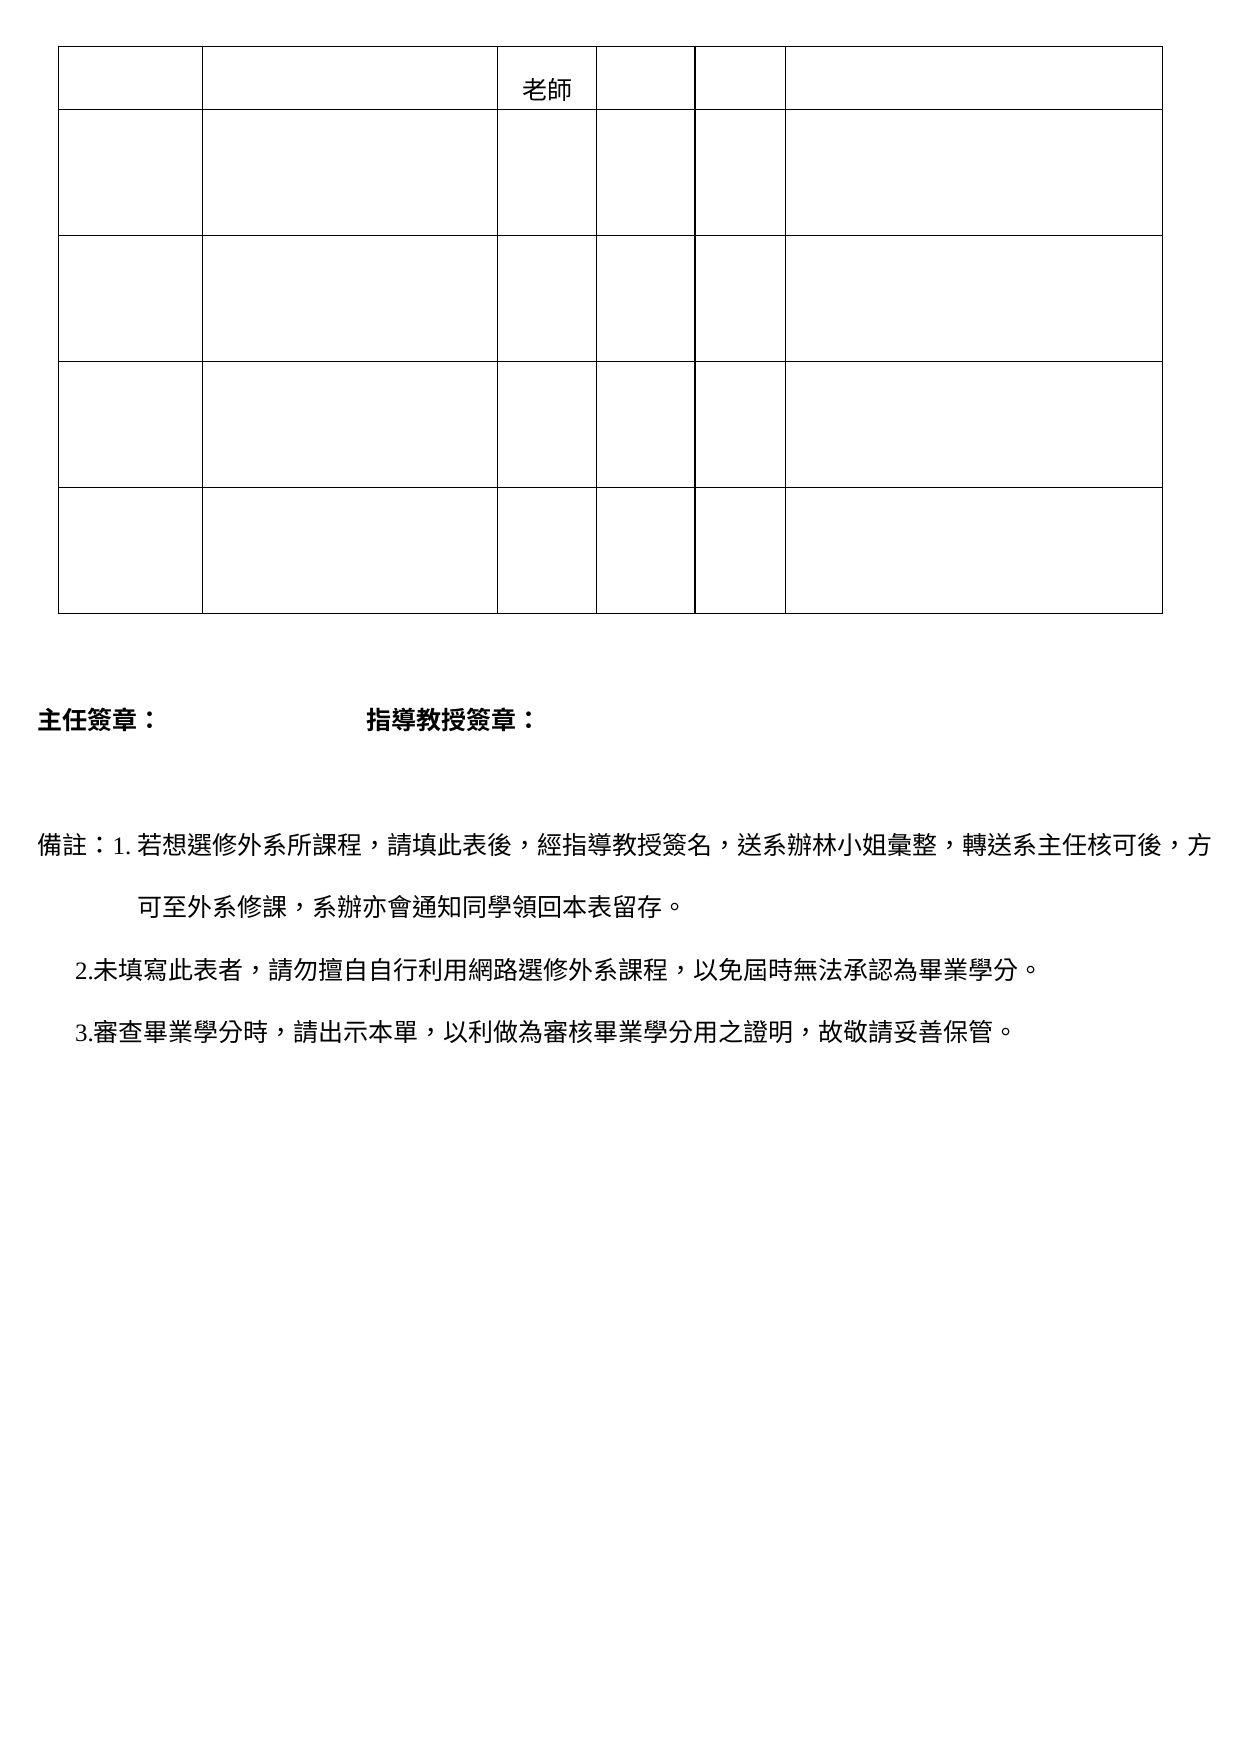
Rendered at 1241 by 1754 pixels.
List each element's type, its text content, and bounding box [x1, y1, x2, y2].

table_cell [203, 362, 497, 487]
table_cell [498, 488, 596, 613]
table_cell [597, 110, 694, 235]
table_cell [59, 236, 202, 361]
table_cell [203, 488, 497, 613]
table_cell [59, 110, 202, 235]
text 3.審查畢業學分時，請出示本單，以利做為審核畢業學分用之證明，故敬請妥善保管。 [37, 989, 1215, 1052]
table_cell [597, 236, 694, 361]
table_cell [59, 362, 202, 487]
table_cell [203, 110, 497, 235]
text 備註：1. 若想選修外系所課程，請填此表後，經指導教授簽名，送系辦林小姐彙整，轉送系主任核可後，方 可至外系修課，系辦亦會通知同學領回本表留存。 [37, 802, 1215, 927]
table_cell [696, 110, 785, 235]
table_header [203, 47, 497, 109]
table_cell [786, 110, 1162, 235]
table_header [597, 47, 694, 109]
table_cell [203, 236, 497, 361]
table_cell [59, 488, 202, 613]
table_cell [498, 110, 596, 235]
table_cell [786, 488, 1162, 613]
table_header [696, 47, 785, 109]
text 2.未填寫此表者，請勿擅自自行利用網路選修外系課程，以免屆時無法承認為畢業學分。 [37, 927, 1215, 989]
table_cell [597, 362, 694, 487]
table_cell [696, 362, 785, 487]
table_cell [597, 488, 694, 613]
table_cell [786, 362, 1162, 487]
table_cell [498, 236, 596, 361]
table_header [59, 47, 202, 109]
table_cell [696, 488, 785, 613]
table_cell [696, 236, 785, 361]
table_cell [498, 362, 596, 487]
table_cell [786, 236, 1162, 361]
table_header [786, 47, 1162, 109]
text 主任簽章： 指導教授簽章： [37, 677, 1215, 739]
table_header 老師 [498, 47, 596, 109]
